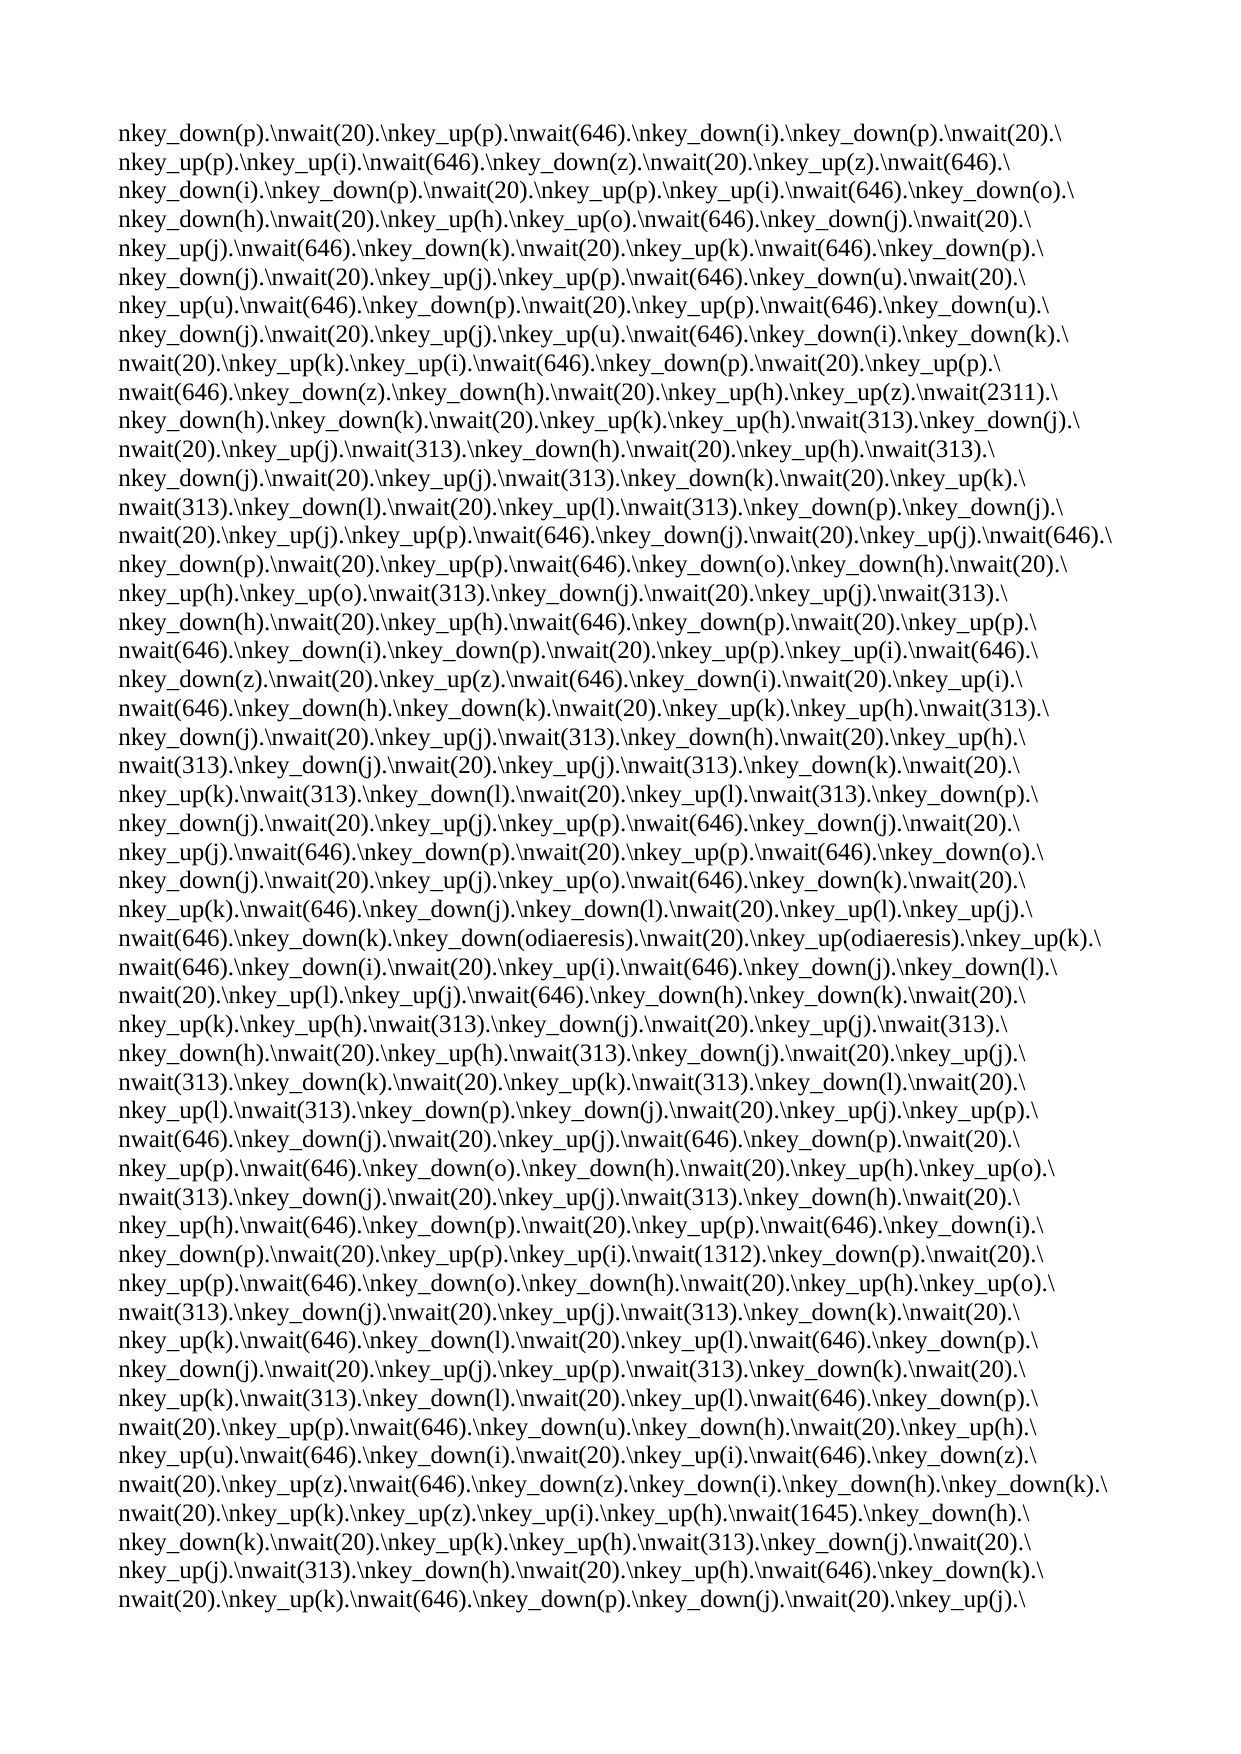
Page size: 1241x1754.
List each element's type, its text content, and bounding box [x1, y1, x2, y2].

text nkey_down(p).\nwait(20).\nkey_up(p).\nwait(646).\nkey_down(i).\nkey_down(p).\nwait(20).\nkey_up(p).\nkey_up(i).\nwait(646).\nkey_down(z).\nwait(20).\nkey_up(z).\nwait(646).\nkey_down(i).\nkey_down(p).\nwait(20).\nkey_up(p).\nkey_up(i).\nwait(646).\nkey_down(o).\nkey_down(h).\nwait(20).\nkey_up(h).\nkey_up(o).\nwait(646).\nkey_down(j).\nwait(20).\nkey_up(j).\nwait(646).\nkey_down(k).\nwait(20).\nkey_up(k).\nwait(646).\nkey_down(p).\nkey_down(j).\nwait(20).\nkey_up(j).\nkey_up(p).\nwait(646).\nkey_down(u).\nwait(20).\nkey_up(u).\nwait(646).\nkey_down(p).\nwait(20).\nkey_up(p).\nwait(646).\nkey_down(u).\nkey_down(j).\nwait(20).\nkey_up(j).\nkey_up(u).\nwait(646).\nkey_down(i).\nkey_down(k).\nwait(20).\nkey_up(k).\nkey_up(i).\nwait(646).\nkey_down(p).\nwait(20).\nkey_up(p).\nwait(646).\nkey_down(z).\nkey_down(h).\nwait(20).\nkey_up(h).\nkey_up(z).\nwait(2311).\nkey_down(h).\nkey_down(k).\nwait(20).\nkey_up(k).\nkey_up(h).\nwait(313).\nkey_down(j).\nwait(20).\nkey_up(j).\nwait(313).\nkey_down(h).\nwait(20).\nkey_up(h).\nwait(313).\nkey_down(j).\nwait(20).\nkey_up(j).\nwait(313).\nkey_down(k).\nwait(20).\nkey_up(k).\nwait(313).\nkey_down(l).\nwait(20).\nkey_up(l).\nwait(313).\nkey_down(p).\nkey_down(j).\nwait(20).\nkey_up(j).\nkey_up(p).\nwait(646).\nkey_down(j).\nwait(20).\nkey_up(j).\nwait(646).\nkey_down(p).\nwait(20).\nkey_up(p).\nwait(646).\nkey_down(o).\nkey_down(h).\nwait(20).\nkey_up(h).\nkey_up(o).\nwait(313).\nkey_down(j).\nwait(20).\nkey_up(j).\nwait(313).\nkey_down(h).\nwait(20).\nkey_up(h).\nwait(646).\nkey_down(p).\nwait(20).\nkey_up(p).\nwait(646).\nkey_down(i).\nkey_down(p).\nwait(20).\nkey_up(p).\nkey_up(i).\nwait(646).\nkey_down(z).\nwait(20).\nkey_up(z).\nwait(646).\nkey_down(i).\nwait(20).\nkey_up(i).\nwait(646).\nkey_down(h).\nkey_down(k).\nwait(20).\nkey_up(k).\nkey_up(h).\nwait(313).\nkey_down(j).\nwait(20).\nkey_up(j).\nwait(313).\nkey_down(h).\nwait(20).\nkey_up(h).\nwait(313).\nkey_down(j).\nwait(20).\nkey_up(j).\nwait(313).\nkey_down(k).\nwait(20).\nkey_up(k).\nwait(313).\nkey_down(l).\nwait(20).\nkey_up(l).\nwait(313).\nkey_down(p).\nkey_down(j).\nwait(20).\nkey_up(j).\nkey_up(p).\nwait(646).\nkey_down(j).\nwait(20).\nkey_up(j).\nwait(646).\nkey_down(p).\nwait(20).\nkey_up(p).\nwait(646).\nkey_down(o).\nkey_down(j).\nwait(20).\nkey_up(j).\nkey_up(o).\nwait(646).\nkey_down(k).\nwait(20).\nkey_up(k).\nwait(646).\nkey_down(j).\nkey_down(l).\nwait(20).\nkey_up(l).\nkey_up(j).\nwait(646).\nkey_down(k).\nkey_down(odiaeresis).\nwait(20).\nkey_up(odiaeresis).\nkey_up(k).\nwait(646).\nkey_down(i).\nwait(20).\nkey_up(i).\nwait(646).\nkey_down(j).\nkey_down(l).\nwait(20).\nkey_up(l).\nkey_up(j).\nwait(646).\nkey_down(h).\nkey_down(k).\nwait(20).\nkey_up(k).\nkey_up(h).\nwait(313).\nkey_down(j).\nwait(20).\nkey_up(j).\nwait(313).\nkey_down(h).\nwait(20).\nkey_up(h).\nwait(313).\nkey_down(j).\nwait(20).\nkey_up(j).\nwait(313).\nkey_down(k).\nwait(20).\nkey_up(k).\nwait(313).\nkey_down(l).\nwait(20).\nkey_up(l).\nwait(313).\nkey_down(p).\nkey_down(j).\nwait(20).\nkey_up(j).\nkey_up(p).\nwait(646).\nkey_down(j).\nwait(20).\nkey_up(j).\nwait(646).\nkey_down(p).\nwait(20).\nkey_up(p).\nwait(646).\nkey_down(o).\nkey_down(h).\nwait(20).\nkey_up(h).\nkey_up(o).\nwait(313).\nkey_down(j).\nwait(20).\nkey_up(j).\nwait(313).\nkey_down(h).\nwait(20).\nkey_up(h).\nwait(646).\nkey_down(p).\nwait(20).\nkey_up(p).\nwait(646).\nkey_down(i).\nkey_down(p).\nwait(20).\nkey_up(p).\nkey_up(i).\nwait(1312).\nkey_down(p).\nwait(20).\nkey_up(p).\nwait(646).\nkey_down(o).\nkey_down(h).\nwait(20).\nkey_up(h).\nkey_up(o).\nwait(313).\nkey_down(j).\nwait(20).\nkey_up(j).\nwait(313).\nkey_down(k).\nwait(20).\nkey_up(k).\nwait(646).\nkey_down(l).\nwait(20).\nkey_up(l).\nwait(646).\nkey_down(p).\nkey_down(j).\nwait(20).\nkey_up(j).\nkey_up(p).\nwait(313).\nkey_down(k).\nwait(20).\nkey_up(k).\nwait(313).\nkey_down(l).\nwait(20).\nkey_up(l).\nwait(646).\nkey_down(p).\nwait(20).\nkey_up(p).\nwait(646).\nkey_down(u).\nkey_down(h).\nwait(20).\nkey_up(h).\nkey_up(u).\nwait(646).\nkey_down(i).\nwait(20).\nkey_up(i).\nwait(646).\nkey_down(z).\nwait(20).\nkey_up(z).\nwait(646).\nkey_down(z).\nkey_down(i).\nkey_down(h).\nkey_down(k).\nwait(20).\nkey_up(k).\nkey_up(z).\nkey_up(i).\nkey_up(h).\nwait(1645).\nkey_down(h).\nkey_down(k).\nwait(20).\nkey_up(k).\nkey_up(h).\nwait(313).\nkey_down(j).\nwait(20).\nkey_up(j).\nwait(313).\nkey_down(h).\nwait(20).\nkey_up(h).\nwait(646).\nkey_down(k).\nwait(20).\nkey_up(k).\nwait(646).\nkey_down(p).\nkey_down(j).\nwait(20).\nkey_up(j).\ [118, 118, 1122, 1613]
